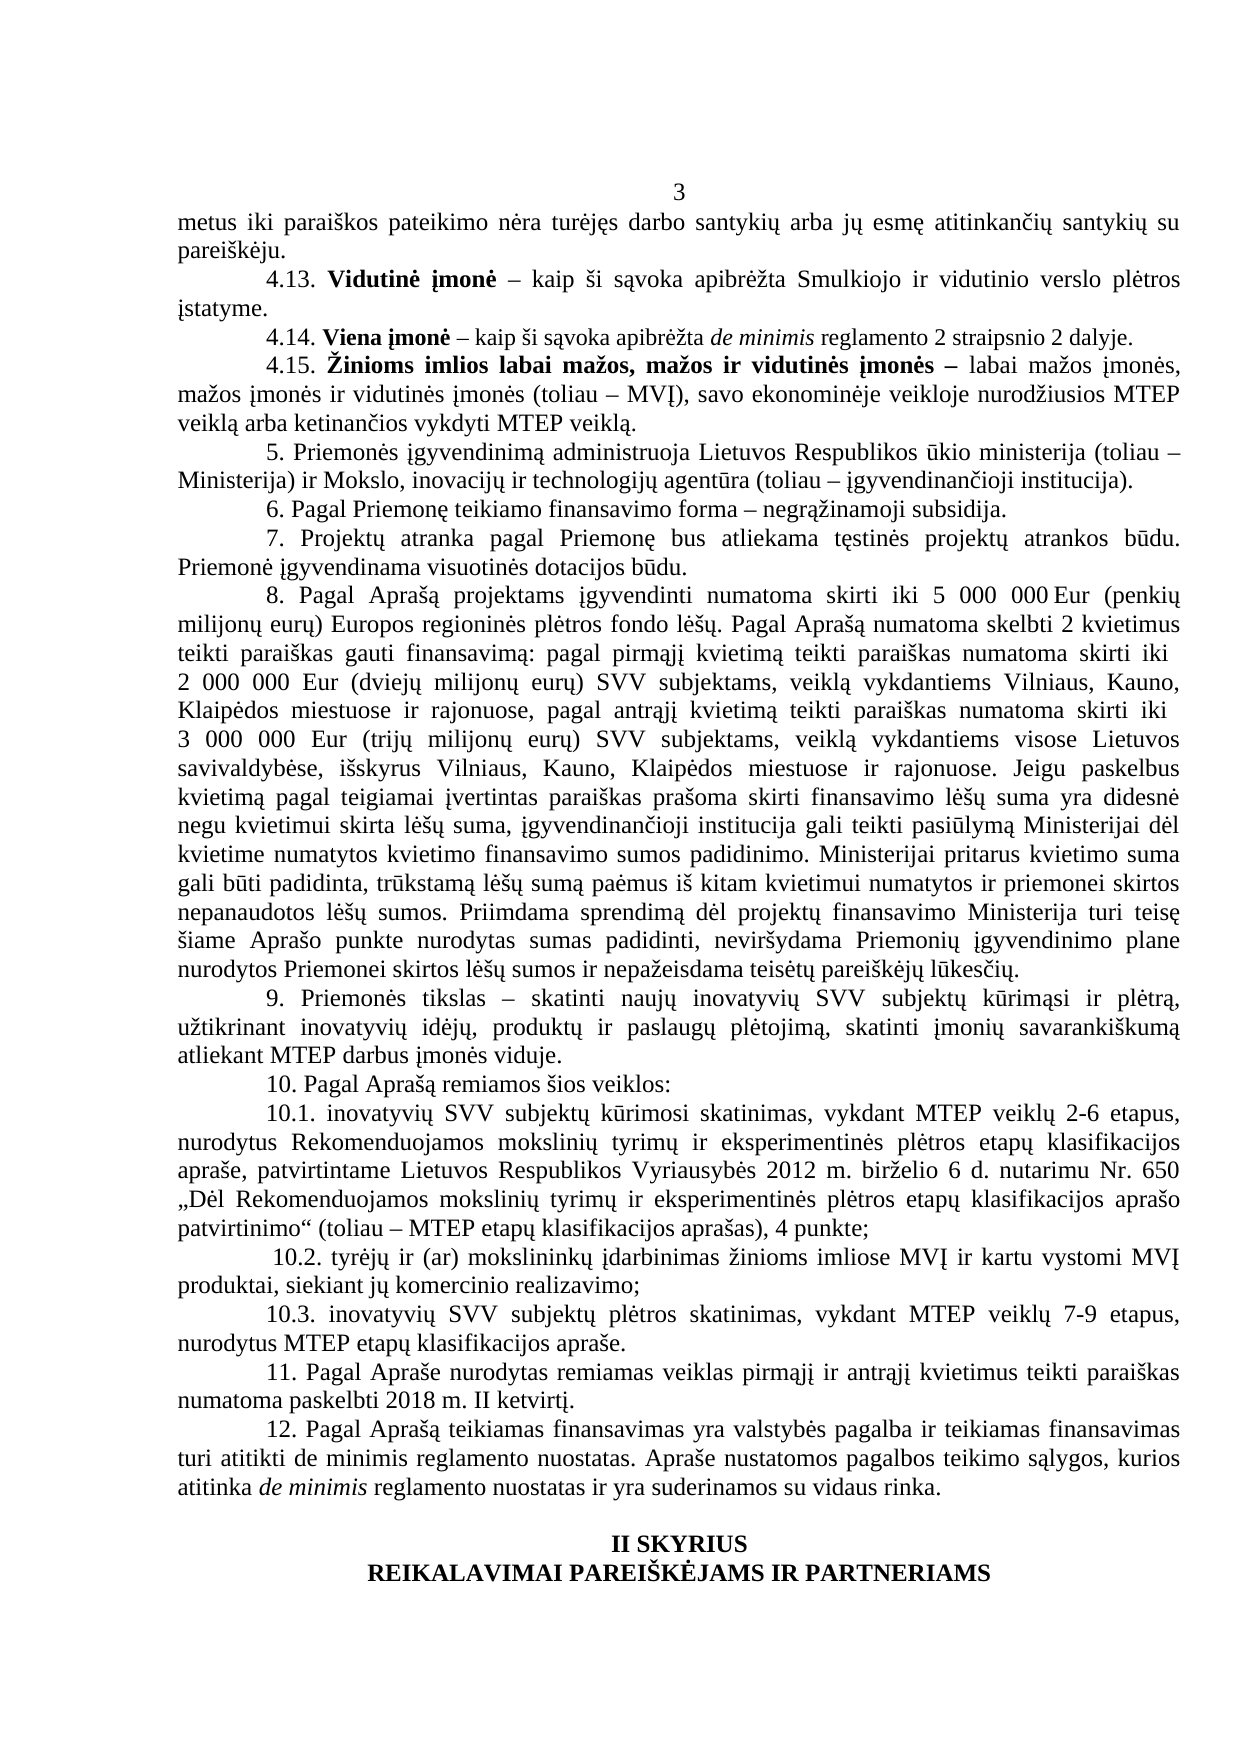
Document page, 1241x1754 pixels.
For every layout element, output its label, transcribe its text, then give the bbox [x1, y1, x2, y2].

text 7. Projektų atranka pagal Priemonę bus atliekama tęstinės projektų atrankos būdu. Priemonė įgyvendinama visuotinės dotacijos būdu. [177, 523, 1181, 580]
text 9. Priemonės tikslas – skatinti naujų inovatyvių SVV subjektų kūrimąsi ir plėtrą, užtikrinant inovatyvių idėjų, produktų ir paslaugų plėtojimą, skatinti įmonių savarankiškumą atliekant MTEP darbus įmonės viduje. [177, 983, 1181, 1069]
text REIKALAVIMAI PAREIŠKĖJAMS IR PARTNERIAMS [177, 1558, 1181, 1587]
text 10.3. inovatyvių SVV subjektų plėtros skatinimas, vykdant MTEP veiklų 7-9 etapus, nurodytus MTEP etapų klasifikacijos apraše. [177, 1299, 1181, 1357]
text 4.13. Vidutinė įmonė – kaip ši sąvoka apibrėžta Smulkiojo ir vidutinio verslo plėtros įstatyme. [177, 264, 1181, 322]
text 10.2. tyrėjų ir (ar) mokslininkų įdarbinimas žinioms imliose MVĮ ir kartu vystomi MVĮ produktai, siekiant jų komercinio realizavimo; [177, 1242, 1181, 1299]
text 10.1. inovatyvių SVV subjektų kūrimosi skatinimas, vykdant MTEP veiklų 2-6 etapus, nurodytus Rekomenduojamos mokslinių tyrimų ir eksperimentinės plėtros etapų klasifikacijos apraše, patvirtintame Lietuvos Respublikos Vyriausybės 2012 m. birželio 6 d. nutarimu Nr. 650 „Dėl Rekomenduojamos mokslinių tyrimų ir eksperimentinės plėtros etapų klasifikacijos aprašo patvirtinimo“ (toliau – MTEP etapų klasifikacijos aprašas), 4 punkte; [177, 1098, 1181, 1242]
text 11. Pagal Apraše nurodytas remiamas veiklas pirmąjį ir antrąjį kvietimus teikti paraiškas numatoma paskelbti 2018 m. II ketvirtį. [177, 1357, 1181, 1414]
text 4.15. Žinioms imlios labai mažos, mažos ir vidutinės įmonės – labai mažos įmonės, mažos įmonės ir vidutinės įmonės (toliau – MVĮ), savo ekonominėje veikloje nurodžiusios MTEP veiklą arba ketinančios vykdyti MTEP veiklą. [177, 350, 1181, 437]
text 8. Pagal Aprašą projektams įgyvendinti numatoma skirti iki 5 000 000 Eur (penkių milijonų eurų) Europos regioninės plėtros fondo lėšų. Pagal Aprašą numatoma skelbti 2 kvietimus teikti paraiškas gauti finansavimą: pagal pirmąjį kvietimą teikti paraiškas numatoma skirti iki 2 000 000 Eur (dviejų milijonų eurų) SVV subjektams, veiklą vykdantiems Vilniaus, Kauno, Klaipėdos miestuose ir rajonuose, pagal antrąjį kvietimą teikti paraiškas numatoma skirti iki 3 000 000 Eur (trijų milijonų eurų) SVV subjektams, veiklą vykdantiems visose Lietuvos savivaldybėse, išskyrus Vilniaus, Kauno, Klaipėdos miestuose ir rajonuose. Jeigu paskelbus kvietimą pagal teigiamai įvertintas paraiškas prašoma skirti finansavimo lėšų suma yra didesnė negu kvietimui skirta lėšų suma, įgyvendinančioji institucija gali teikti pasiūlymą Ministerijai dėl kvietime numatytos kvietimo finansavimo sumos padidinimo. Ministerijai pritarus kvietimo suma gali būti padidinta, trūkstamą lėšų sumą paėmus iš kitam kvietimui numatytos ir priemonei skirtos nepanaudotos lėšų sumos. Priimdama sprendimą dėl projektų finansavimo Ministerija turi teisę šiame Aprašo punkte nurodytas sumas padidinti, neviršydama Priemonių įgyvendinimo plane nurodytos Priemonei skirtos lėšų sumos ir nepažeisdama teisėtų pareiškėjų lūkesčių. [177, 580, 1181, 983]
text II SKYRIUS [177, 1529, 1181, 1558]
text 5. Priemonės įgyvendinimą administruoja Lietuvos Respublikos ūkio ministerija (toliau – Ministerija) ir Mokslo, inovacijų ir technologijų agentūra (toliau – įgyvendinančioji institucija). [177, 437, 1181, 494]
text metus iki paraiškos pateikimo nėra turėjęs darbo santykių arba jų esmę atitinkančių santykių su pareiškėju. [177, 207, 1181, 264]
text 10. Pagal Aprašą remiamos šios veiklos: [177, 1069, 1181, 1098]
text 4.14. Viena įmonė – kaip ši sąvoka apibrėžta de minimis reglamento 2 straipsnio 2 dalyje. [177, 322, 1181, 350]
text 12. Pagal Aprašą teikiamas finansavimas yra valstybės pagalba ir teikiamas finansavimas turi atitikti de minimis reglamento nuostatas. Apraše nustatomos pagalbos teikimo sąlygos, kurios atitinka de minimis reglamento nuostatas ir yra suderinamos su vidaus rinka. [177, 1414, 1181, 1500]
text 6. Pagal Priemonę teikiamo finansavimo forma – negrąžinamoji subsidija. [177, 494, 1181, 523]
